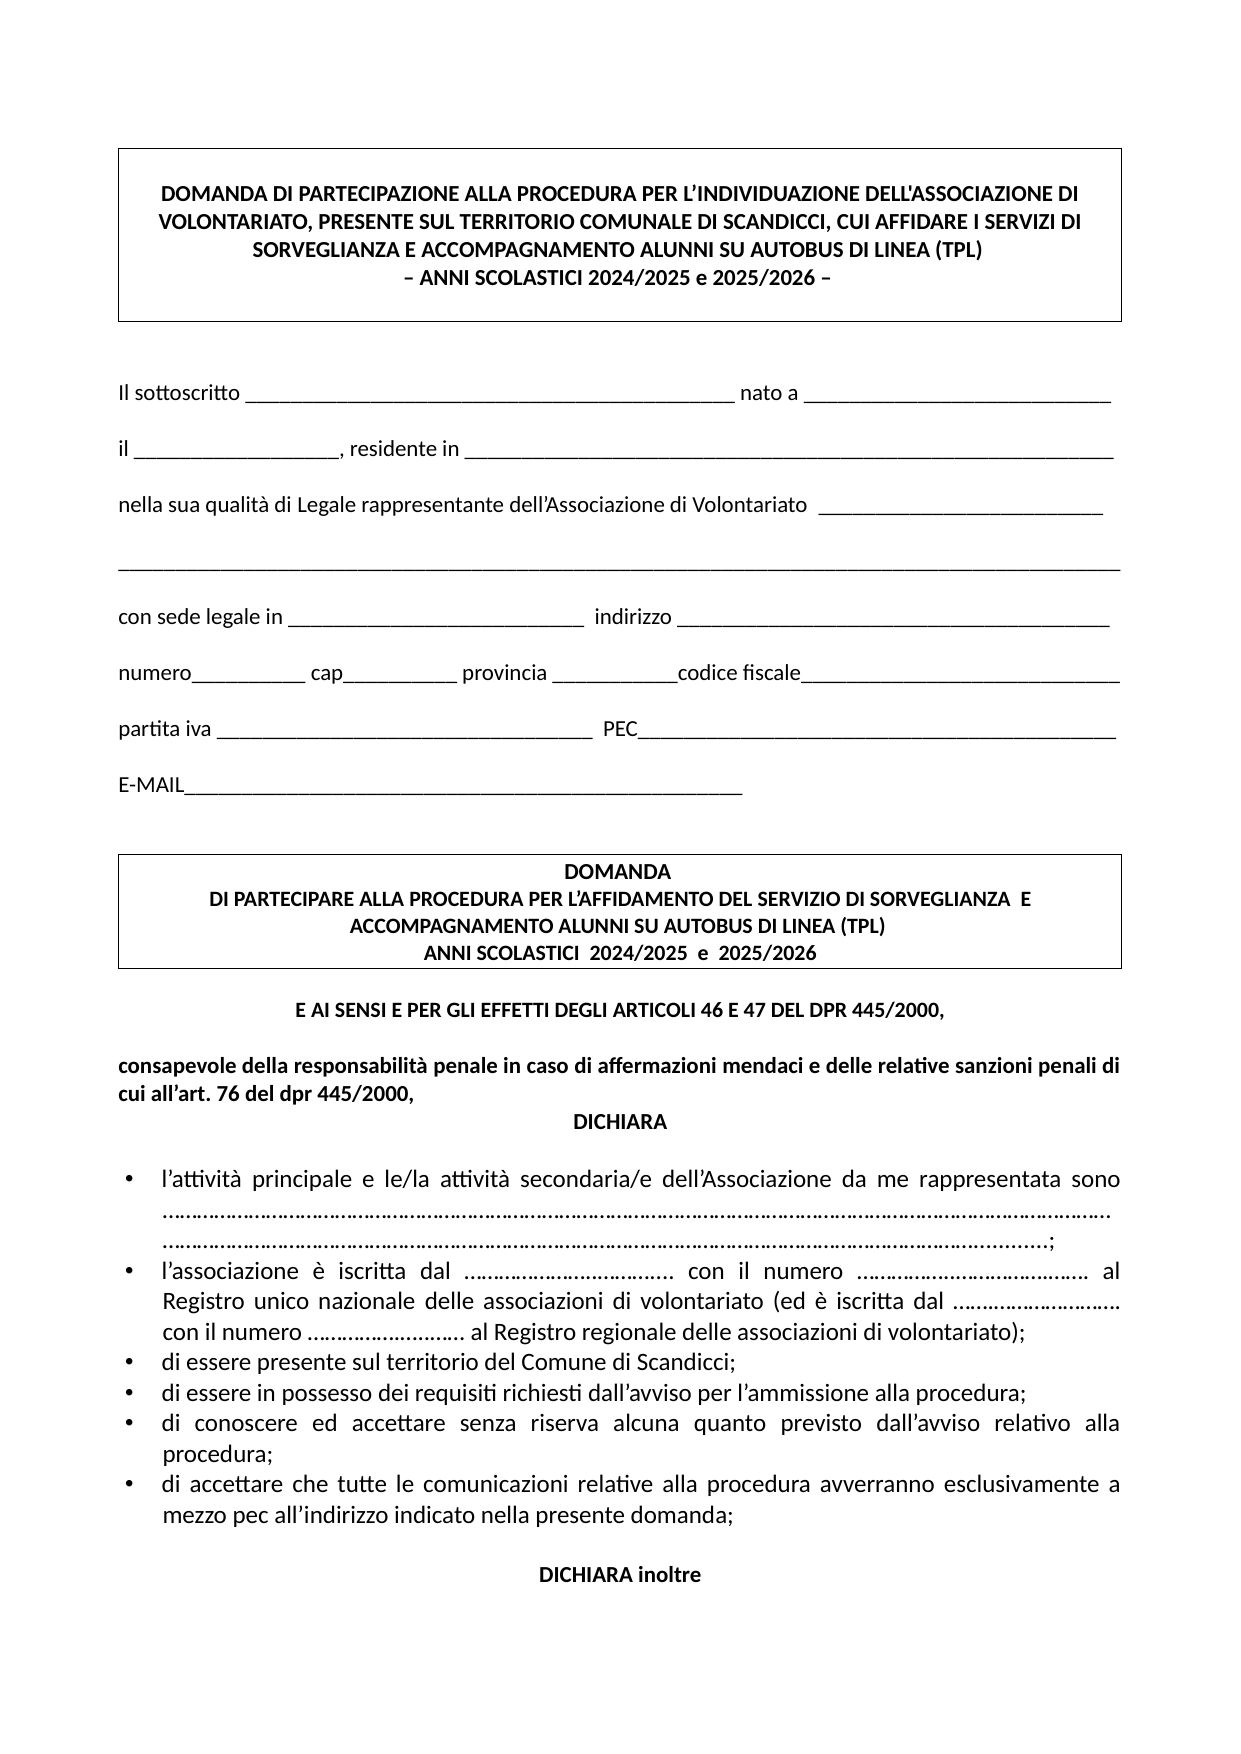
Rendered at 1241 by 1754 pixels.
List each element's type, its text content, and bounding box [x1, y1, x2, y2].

list di essere in possesso dei requisiti richiesti dall’avviso per l’ammissione alla procedura; [125, 1377, 1122, 1408]
text nella sua qualità di Legale rappresentante dell’Associazione di Volontariato _________________________ [118, 490, 1122, 518]
text – ANNI SCOLASTICI 2024/2025 e 2025/2026 – [119, 260, 1121, 291]
text DOMANDA DI PARTECIPAZIONE ALLA PROCEDURA PER L’INDIVIDUAZIONE DELL'ASSOCIAZIONE DI VOLONTARIATO, PRESENTE SUL TERRITORIO COMUNALE DI SCANDICCI, CUI AFFIDARE I SERVIZI DI SORVEGLIANZA E ACCOMPAGNAMENTO ALUNNI SU AUTOBUS DI LINEA (TPL) [119, 176, 1121, 260]
text con sede legale in __________________________ indirizzo ______________________________________ [118, 602, 1122, 630]
list l’associazione è iscritta dal …………………..……….... con il numero ……………..…………….……. al Registro unico nazionale delle associazioni di volontariato (ed è iscritta dal …….…………………. con il numero …………….…..…… al Registro regionale delle associazioni di volontariato); [125, 1255, 1122, 1347]
text Il sottoscritto ___________________________________________ nato a ___________________________ [118, 378, 1122, 406]
list di accettare che tutte le comunicazioni relative alla procedura avverranno esclusivamente a mezzo pec all’indirizzo indicato nella presente domanda; [125, 1469, 1122, 1530]
text consapevole della responsabilità penale in caso di affermazioni mendaci e delle relative sanzioni penali di cui all’art. 76 del dpr 445/2000, [118, 1051, 1122, 1107]
text ________________________________________________________________________________________ [118, 546, 1122, 574]
text partita iva _________________________________ PEC__________________________________________ [118, 714, 1122, 742]
text il __________________, residente in _________________________________________________________ [118, 434, 1122, 462]
text DICHIARA [118, 1107, 1122, 1135]
text ANNI SCOLASTICI 2024/2025 e 2025/2026 [119, 936, 1121, 968]
text DOMANDA [119, 855, 1121, 882]
list l’attività principale e le/la attività secondaria/e dell’Associazione da me rappresentata sono ………………………………………………………………………………………………………………………………………………………………………………………………………………………………………………………………………………............; [125, 1163, 1122, 1255]
list di essere presente sul territorio del Comune di Scandicci; [125, 1347, 1122, 1377]
text DI PARTECIPARE ALLA PROCEDURA PER L’AFFIDAMENTO DEL SERVIZIO DI SORVEGLIANZA E ACCOMPAGNAMENTO ALUNNI SU AUTOBUS DI LINEA (TPL) [119, 882, 1121, 936]
text E-MAIL_________________________________________________ [118, 770, 1122, 798]
text DICHIARA inoltre [118, 1560, 1122, 1588]
list di conoscere ed accettare senza riserva alcuna quanto previsto dall’avviso relativo alla procedura; [125, 1408, 1122, 1469]
text numero__________ cap__________ provincia ___________codice fiscale____________________________ [118, 658, 1122, 686]
text E AI SENSI E PER GLI EFFETTI DEGLI ARTICOLI 46 E 47 DEL DPR 445/2000, [118, 997, 1122, 1023]
